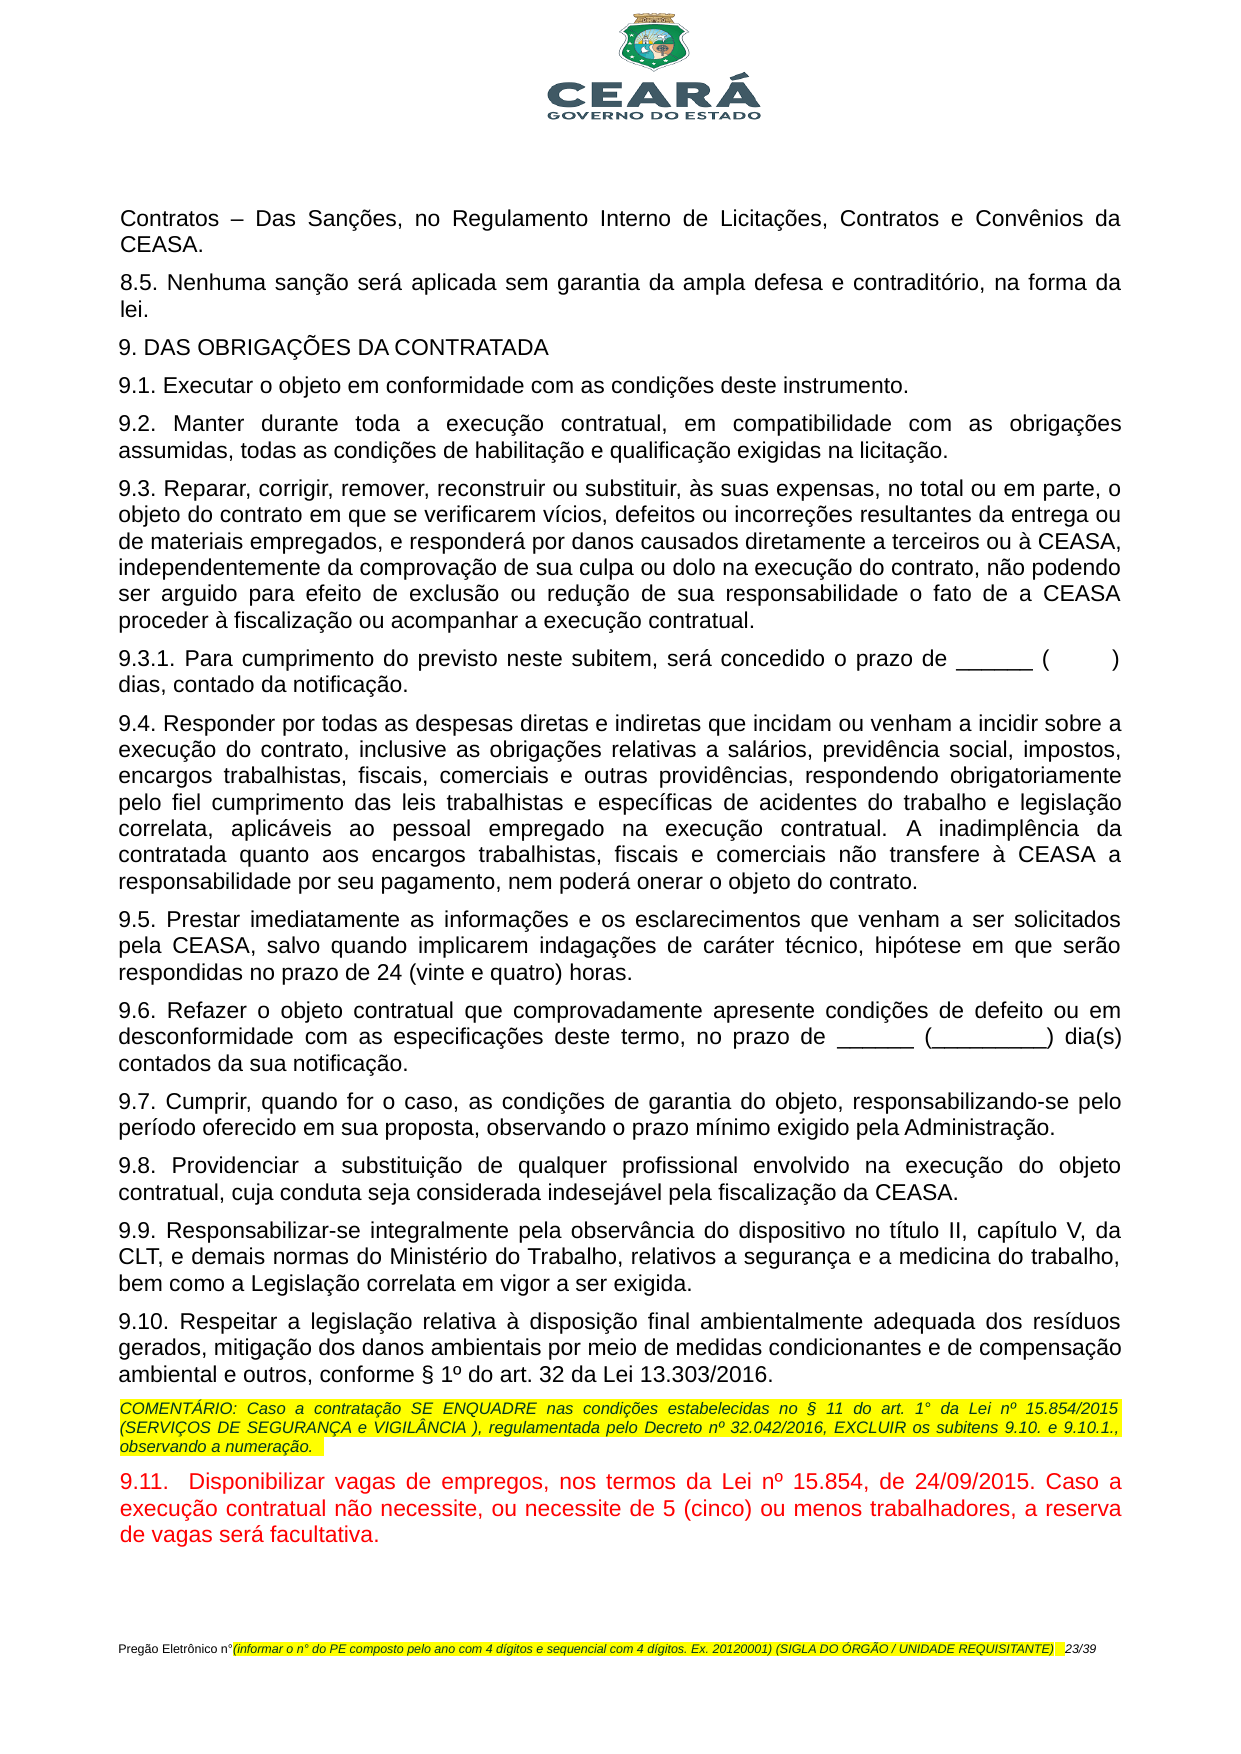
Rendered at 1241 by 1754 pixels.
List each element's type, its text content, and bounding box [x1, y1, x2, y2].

text 9. DAS OBRIGAÇÕES DA CONTRATADA [118, 334, 1122, 360]
text 9.1. Executar o objeto em conformidade com as condições deste instrumento. [118, 372, 1122, 398]
text 9.11. Disponibilizar vagas de empregos, nos termos da Lei nº 15.854, de 24/09/2015. Caso a execução contratual não necessite, ou necessite de 5 (cinco) ou menos trabalhadores, a reserva de vagas será facultativa. [119, 1468, 1122, 1547]
text 8.5. Nenhuma sanção será aplicada sem garantia da ampla defesa e contraditório, na forma da lei. [120, 269, 1122, 322]
text Contratos – Das Sanções, no Regulamento Interno de Licitações, Contratos e Convênios da CEASA. [120, 205, 1122, 257]
text 9.4. Responder por todas as despesas diretas e indiretas que incidam ou venham a incidir sobre a execução do contrato, inclusive as obrigações relativas a salários, previdência social, impostos, encargos trabalhistas, fiscais, comerciais e outras providências, respondendo obrigatoriamente pelo fiel cumprimento das leis trabalhistas e específicas de acidentes do trabalho e legislação correlata, aplicáveis ao pessoal empregado na execução contratual. A inadimplência da contratada quanto aos encargos trabalhistas, fiscais e comerciais não transfere à CEASA a responsabilidade por seu pagamento, nem poderá onerar o objeto do contrato. [118, 709, 1122, 894]
text 9.6. Refazer o objeto contratual que comprovadamente apresente condições de defeito ou em desconformidade com as especificações deste termo, no prazo de ______ (_________) dia(s) contados da sua notificação. [118, 997, 1122, 1076]
text 9.5. Prestar imediatamente as informações e os esclarecimentos que venham a ser solicitados pela CEASA, salvo quando implicarem indagações de caráter técnico, hipótese em que serão respondidas no prazo de 24 (vinte e quatro) horas. [118, 906, 1122, 985]
text 9.10. Respeitar a legislação relativa à disposição final ambientalmente adequada dos resíduos gerados, mitigação dos danos ambientais por meio de medidas condicionantes e de compensação ambiental e outros, conforme § 1º do art. 32 da Lei 13.303/2016. [118, 1308, 1122, 1387]
text 9.9. Responsabilizar-se integralmente pela observância do dispositivo no título II, capítulo V, da CLT, e demais normas do Ministério do Trabalho, relativos a segurança e a medicina do trabalho, bem como a Legislação correlata em vigor a ser exigida. [118, 1217, 1122, 1296]
text 9.7. Cumprir, quando for o caso, as condições de garantia do objeto, responsabilizando-se pelo período oferecido em sua proposta, observando o prazo mínimo exigido pela Administração. [118, 1088, 1122, 1141]
text 9.3. Reparar, corrigir, remover, reconstruir ou substituir, às suas expensas, no total ou em parte, o objeto do contrato em que se verificarem vícios, defeitos ou incorreções resultantes da entrega ou de materiais empregados, e responderá por danos causados diretamente a terceiros ou à CEASA, independentemente da comprovação de sua culpa ou dolo na execução do contrato, não podendo ser arguido para efeito de exclusão ou redução de sua responsabilidade o fato de a CEASA proceder à fiscalização ou acompanhar a execução contratual. [118, 475, 1122, 633]
text 9.8. Providenciar a substituição de qualquer profissional envolvido na execução do objeto contratual, cuja conduta seja considerada indesejável pela fiscalização da CEASA. [118, 1152, 1122, 1205]
text 9.3.1. Para cumprimento do previsto neste subitem, será concedido o prazo de ______ ( ) dias, contado da notificação. [118, 645, 1122, 698]
text 9.2. Manter durante toda a execução contratual, em compatibilidade com as obrigações assumidas, todas as condições de habilitação e qualificação exigidas na licitação. [118, 410, 1122, 463]
text COMENTÁRIO: Caso a contratação SE ENQUADRE nas condições estabelecidas no § 11 do art. 1° da Lei nº 15.854/2015 (SERVIÇOS DE SEGURANÇA e VIGILÂNCIA ), regulamentada pelo Decreto nº 32.042/2016, EXCLUIR os subitens 9.10. e 9.10.1., observando a numeração. [119, 1399, 1122, 1456]
picture [526, 10, 781, 123]
